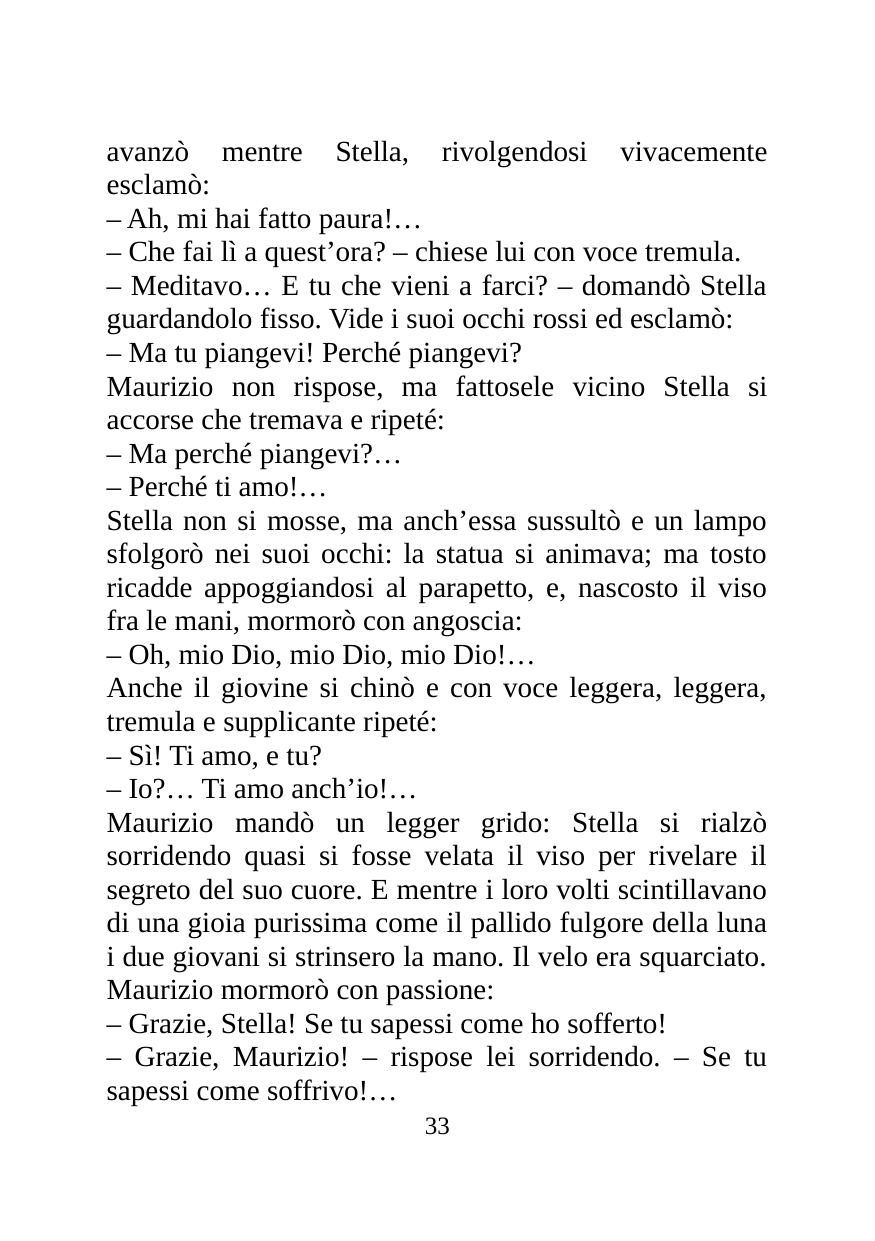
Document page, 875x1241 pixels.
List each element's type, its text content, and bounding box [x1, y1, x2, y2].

text – Perché ti amo!… [106, 469, 768, 503]
text – Che fai lì a quest’ora? – chiese lui con voce tremula. [106, 234, 768, 268]
text – Grazie, Stella! Se tu sapessi come ho sofferto! [106, 1006, 768, 1039]
text – Ah, mi hai fatto paura!… [106, 201, 768, 234]
text Maurizio non rispose, ma fattosele vicino Stella si accorse che tremava e ripeté: [106, 369, 768, 436]
text – Sì! Ti amo, e tu? [106, 738, 768, 771]
text avanzò mentre Stella, rivolgendosi vivacemente esclamò: [106, 134, 768, 201]
text – Ma perché piangevi?… [106, 436, 768, 469]
text – Oh, mio Dio, mio Dio, mio Dio!… [106, 637, 768, 671]
text Stella non si mosse, ma anch’essa sussultò e un lampo sfolgorò nei suoi occhi: la statua si animava; ma tosto ricadde appoggiandosi al parapetto, e, nascosto il viso fra le mani, mormorò con angoscia: [106, 503, 768, 637]
text – Grazie, Maurizio! – rispose lei sorridendo. – Se tu sapessi come soffrivo!… [106, 1039, 768, 1107]
text Maurizio mandò un legger grido: Stella si rialzò sorridendo quasi si fosse velata il viso per rivelare il segreto del suo cuore. E mentre i loro volti scintillavano di una gioia purissima come il pallido fulgore della luna i due giovani si strinsero la mano. Il velo era squarciato. Maurizio mormorò con passione: [106, 805, 768, 1006]
text – Ma tu piangevi! Perché piangevi? [106, 335, 768, 369]
text Anche il giovine si chinò e con voce leggera, leggera, tremula e supplicante ripeté: [106, 671, 768, 738]
text – Meditavo… E tu che vieni a farci? – domandò Stella guardandolo fisso. Vide i suoi occhi rossi ed esclamò: [106, 268, 768, 335]
text – Io?… Ti amo anch’io!… [106, 771, 768, 805]
